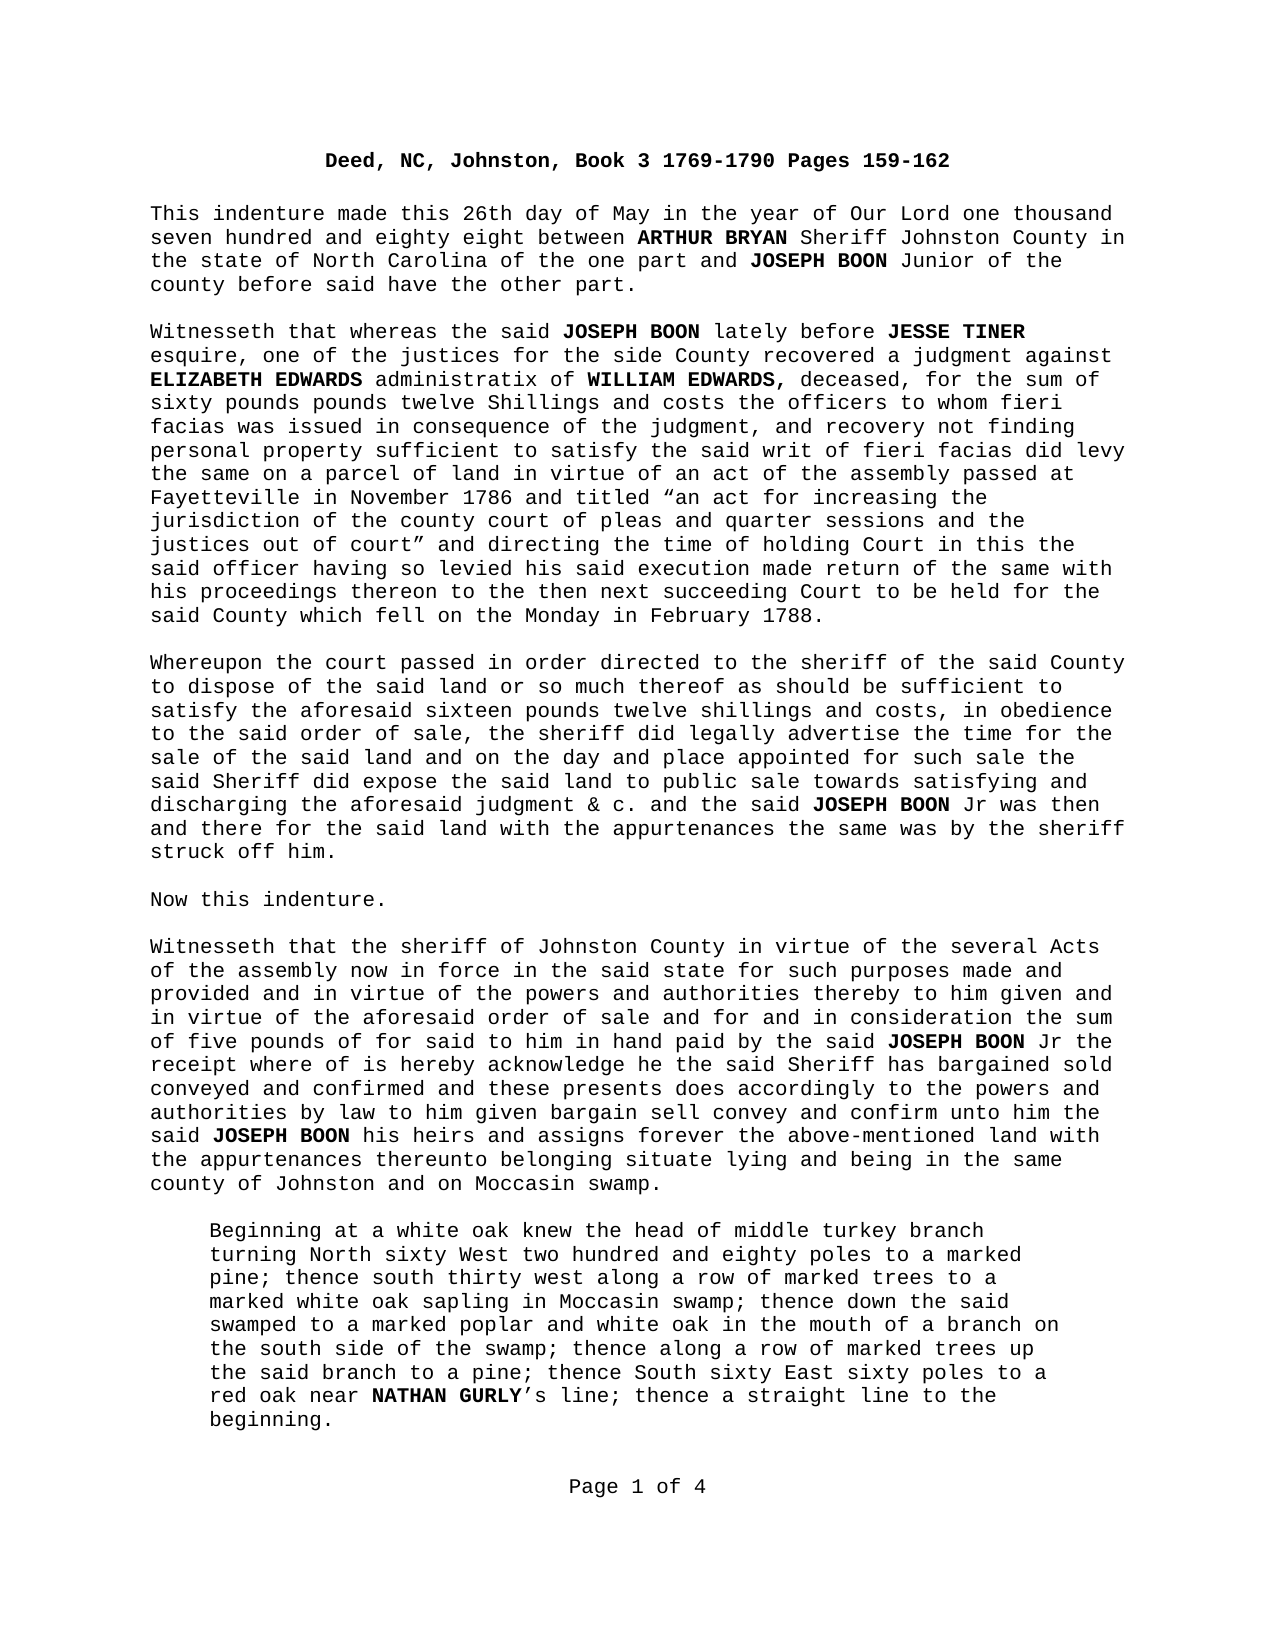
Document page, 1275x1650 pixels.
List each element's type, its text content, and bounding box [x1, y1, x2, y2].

text Whereupon the court passed in order directed to the sheriff of the said County to dispose of the said land or so much thereof as should be sufficient to satisfy the aforesaid sixteen pounds twelve shillings and costs, in obedience to the said order of sale, the sheriff did legally advertise the time for the sale of the said land and on the day and place appointed for such sale the said Sheriff did expose the said land to public sale towards satisfying and discharging the aforesaid judgment & c. and the said Joseph Boon Jr was then and there for the said land with the appurtenances the same was by the sheriff struck off him. [150, 652, 1125, 865]
text Beginning at a white oak knew the head of middle turkey branch turning North sixty West two hundred and eighty poles to a marked pine; thence south thirty west along a row of marked trees to a marked white oak sapling in Moccasin swamp; thence down the said swamped to a marked poplar and white oak in the mouth of a branch on the south side of the swamp; thence along a row of marked trees up the said branch to a pine; thence South sixty East sixty poles to a red oak near Nathan Gurly’s line; thence a straight line to the beginning. [209, 1220, 1066, 1433]
text Witnesseth that whereas the said Joseph Boon lately before Jesse Tiner esquire, one of the justices for the side County recovered a judgment against Elizabeth Edwards administratix of William Edwards, deceased, for the sum of sixty pounds pounds twelve Shillings and costs the officers to whom fieri facias was issued in consequence of the judgment, and recovery not finding personal property sufficient to satisfy the said writ of fieri facias did levy the same on a parcel of land in virtue of an act of the assembly passed at Fayetteville in November 1786 and titled “an act for increasing the jurisdiction of the county court of pleas and quarter sessions and the justices out of court” and directing the time of holding Court in this the said officer having so levied his said execution made return of the same with his proceedings thereon to the then next succeeding Court to be held for the said County which fell on the Monday in February 1788. [150, 321, 1125, 629]
text Witnesseth that the sheriff of Johnston County in virtue of the several Acts of the assembly now in force in the said state for such purposes made and provided and in virtue of the powers and authorities thereby to him given and in virtue of the aforesaid order of sale and for and in consideration the sum of five pounds of for said to him in hand paid by the said Joseph Boon Jr the receipt where of is hereby acknowledge he the said Sheriff has bargained sold conveyed and confirmed and these presents does accordingly to the powers and authorities by law to him given bargain sell convey and confirm unto him the said Joseph Boon his heirs and assigns forever the above-mentioned land with the appurtenances thereunto belonging situate lying and being in the same county of Johnston and on Moccasin swamp. [150, 936, 1125, 1196]
text Now this indenture. [150, 889, 1125, 912]
text This indenture made this 26th day of May in the year of Our Lord one thousand seven hundred and eighty eight between Arthur Bryan Sheriff Johnston County in the state of North Carolina of the one part and Joseph Boon Junior of the county before said have the other part. [150, 203, 1125, 298]
